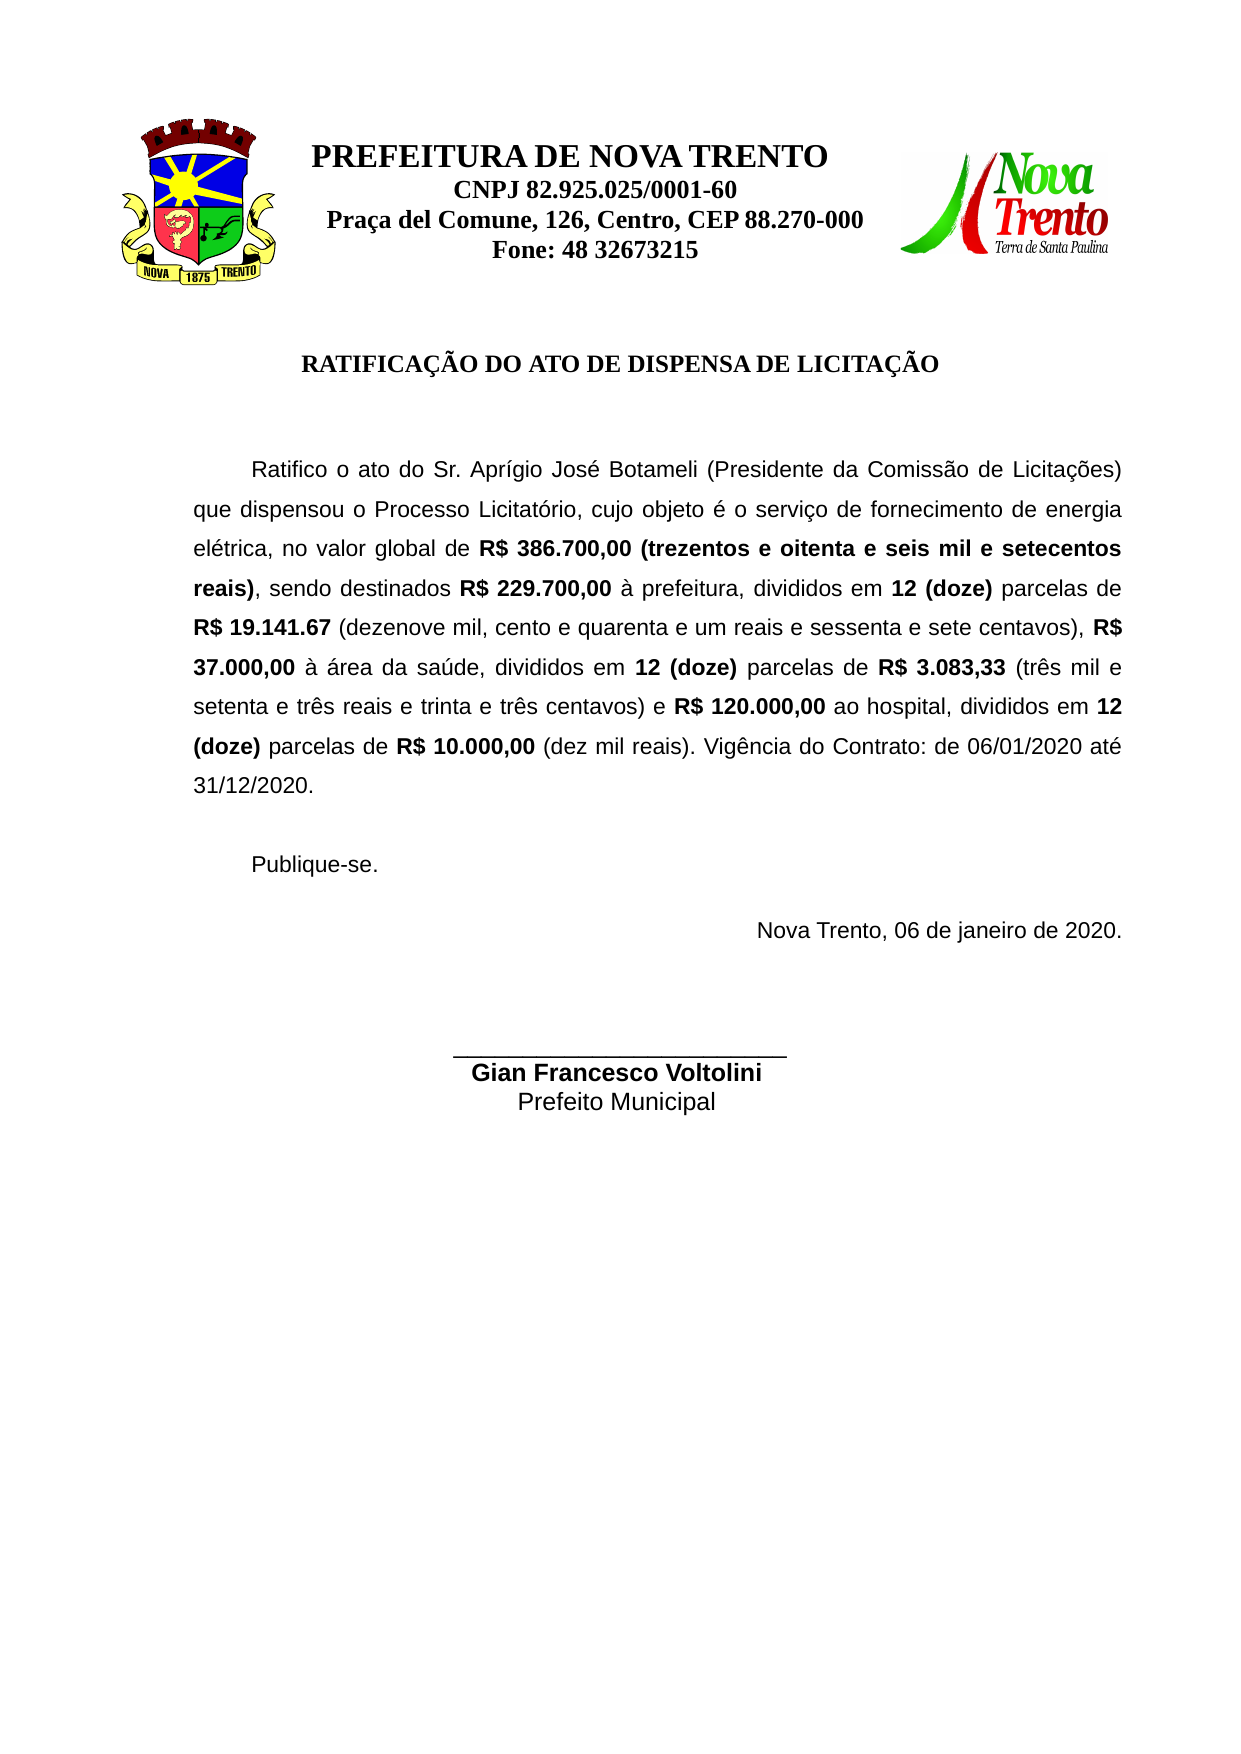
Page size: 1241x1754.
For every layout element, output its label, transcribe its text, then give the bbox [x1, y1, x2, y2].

text Publique-se. [118, 851, 1122, 877]
text Ratifico o ato do Sr. Aprígio José Botameli (Presidente da Comissão de Licitações) que dispensou o Processo Licitatório, cujo objeto é o serviço de fornecimento de energia elétrica, no valor global de R$ 386.700,00 (trezentos e oitenta e seis mil e setecentos reais), sendo destinados R$ 229.700,00 à prefeitura, divididos em 12 (doze) parcelas de R$ 19.141.67 (dezenove mil, cento e quarenta e um reais e sessenta e sete centavos), R$ 37.000,00 à área da saúde, divididos em 12 (doze) parcelas de R$ 3.083,33 (três mil e setenta e três reais e trinta e três centavos) e R$ 120.000,00 ao hospital, divididos em 12 (doze) parcelas de R$ 10.000,00 (dez mil reais). Vigência do Contrato: de 06/01/2020 até 31/12/2020. [193, 456, 1122, 798]
text Nova Trento, 06 de janeiro de 2020. [118, 917, 1122, 943]
text Prefeito Municipal [118, 1087, 1122, 1116]
text RATIFICAÇÃO DO ATO DE DISPENSA DE LICITAÇÃO [118, 349, 1122, 378]
text ________________________ [118, 1029, 1122, 1058]
text Gian Francesco Voltolini [118, 1058, 1122, 1087]
